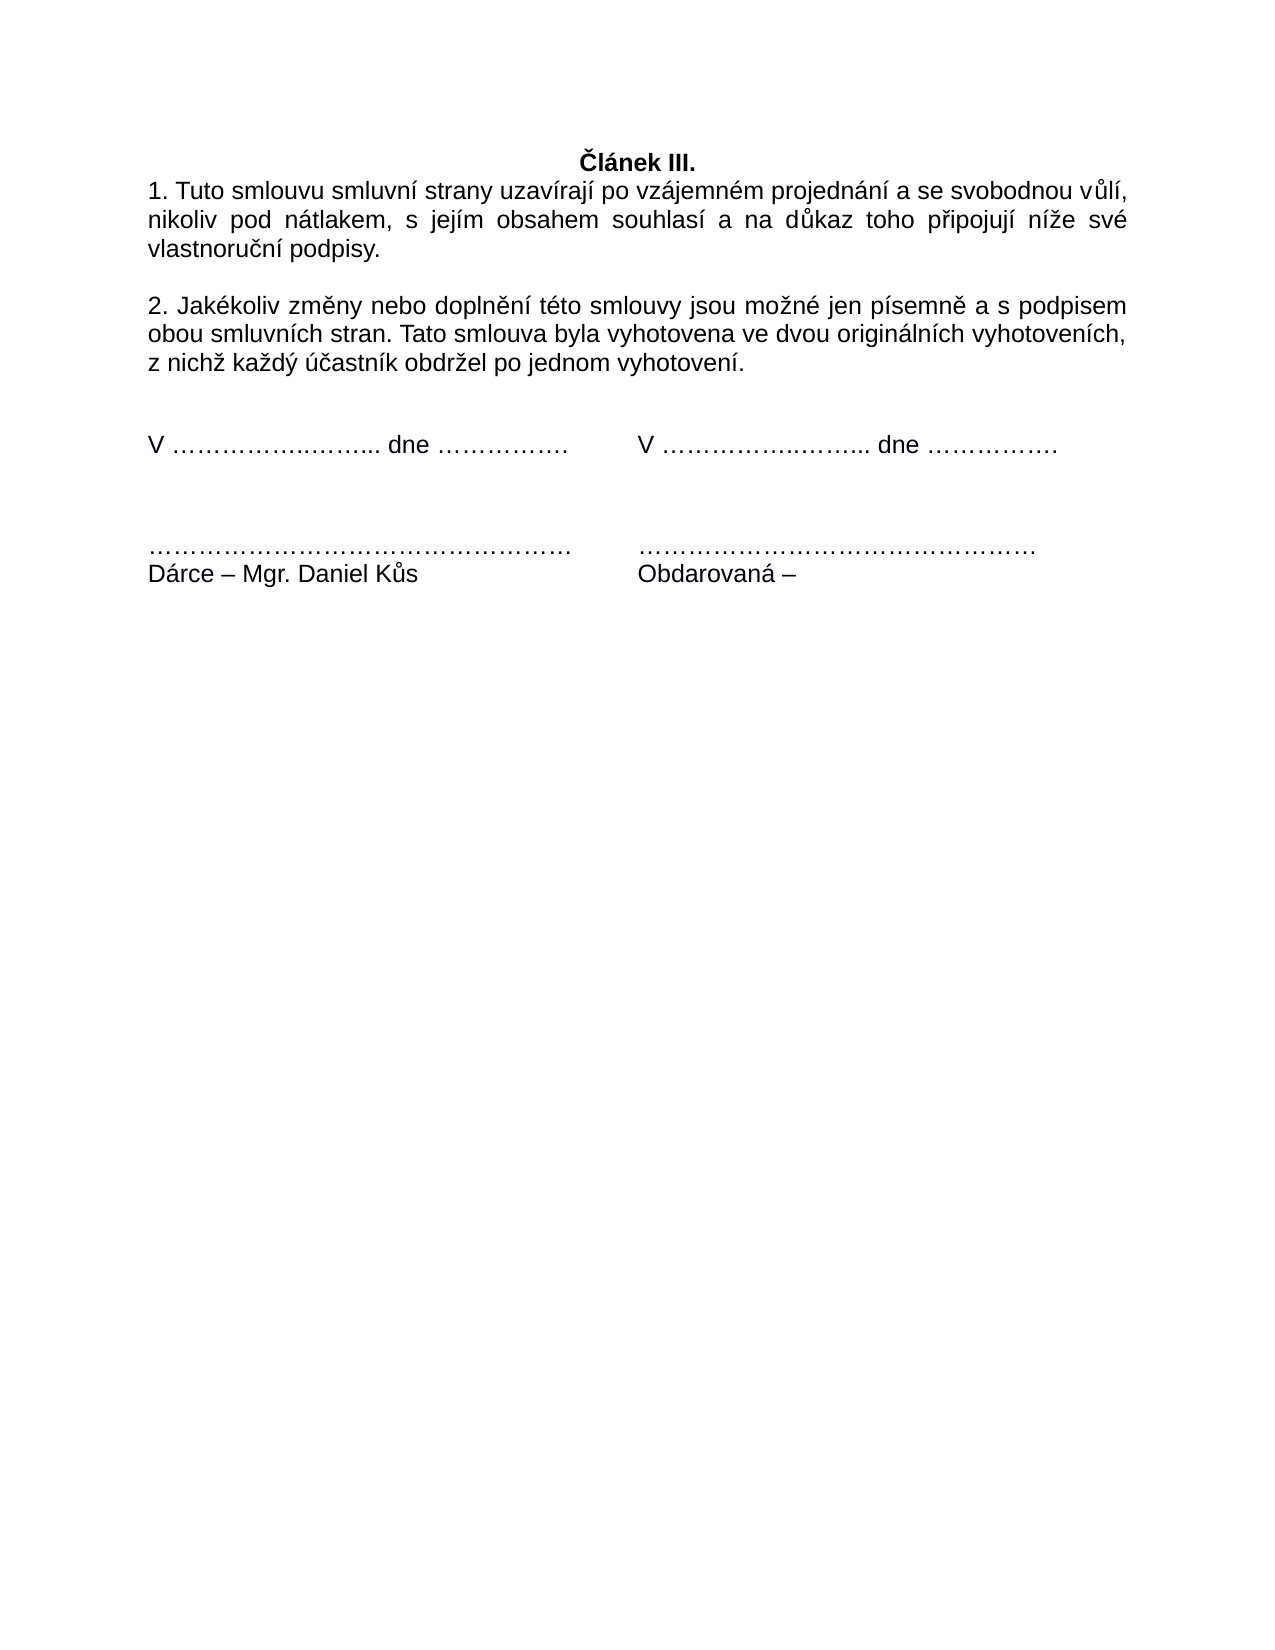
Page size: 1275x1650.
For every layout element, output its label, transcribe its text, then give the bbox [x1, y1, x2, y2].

text Obdarovaná – [637, 559, 1127, 588]
text 1. Tuto smlouvu smluvní strany uzavírají po vzájemném projednání a se svobodnou vůlí, nikoliv pod nátlakem, s jejím obsahem souhlasí a na důkaz toho připojují níže své vlastnoruční podpisy. [148, 176, 1127, 263]
text V ……………..……... dne ……………. [637, 430, 1127, 458]
text …………………………………………… [148, 531, 637, 559]
text 2. Jakékoliv změny nebo doplnění této smlouvy jsou možné jen písemně a s podpisem obou smluvních stran. Tato smlouva byla vyhotovena ve dvou originálních vyhotoveních, z nichž každý účastník obdržel po jednom vyhotovení. [148, 291, 1127, 377]
text ………………………………………… [637, 531, 1127, 559]
text Článek III. [148, 148, 1127, 176]
text Dárce – Mgr. Daniel Kůs [148, 559, 637, 588]
text V ……………..……... dne ……………. [148, 430, 637, 458]
